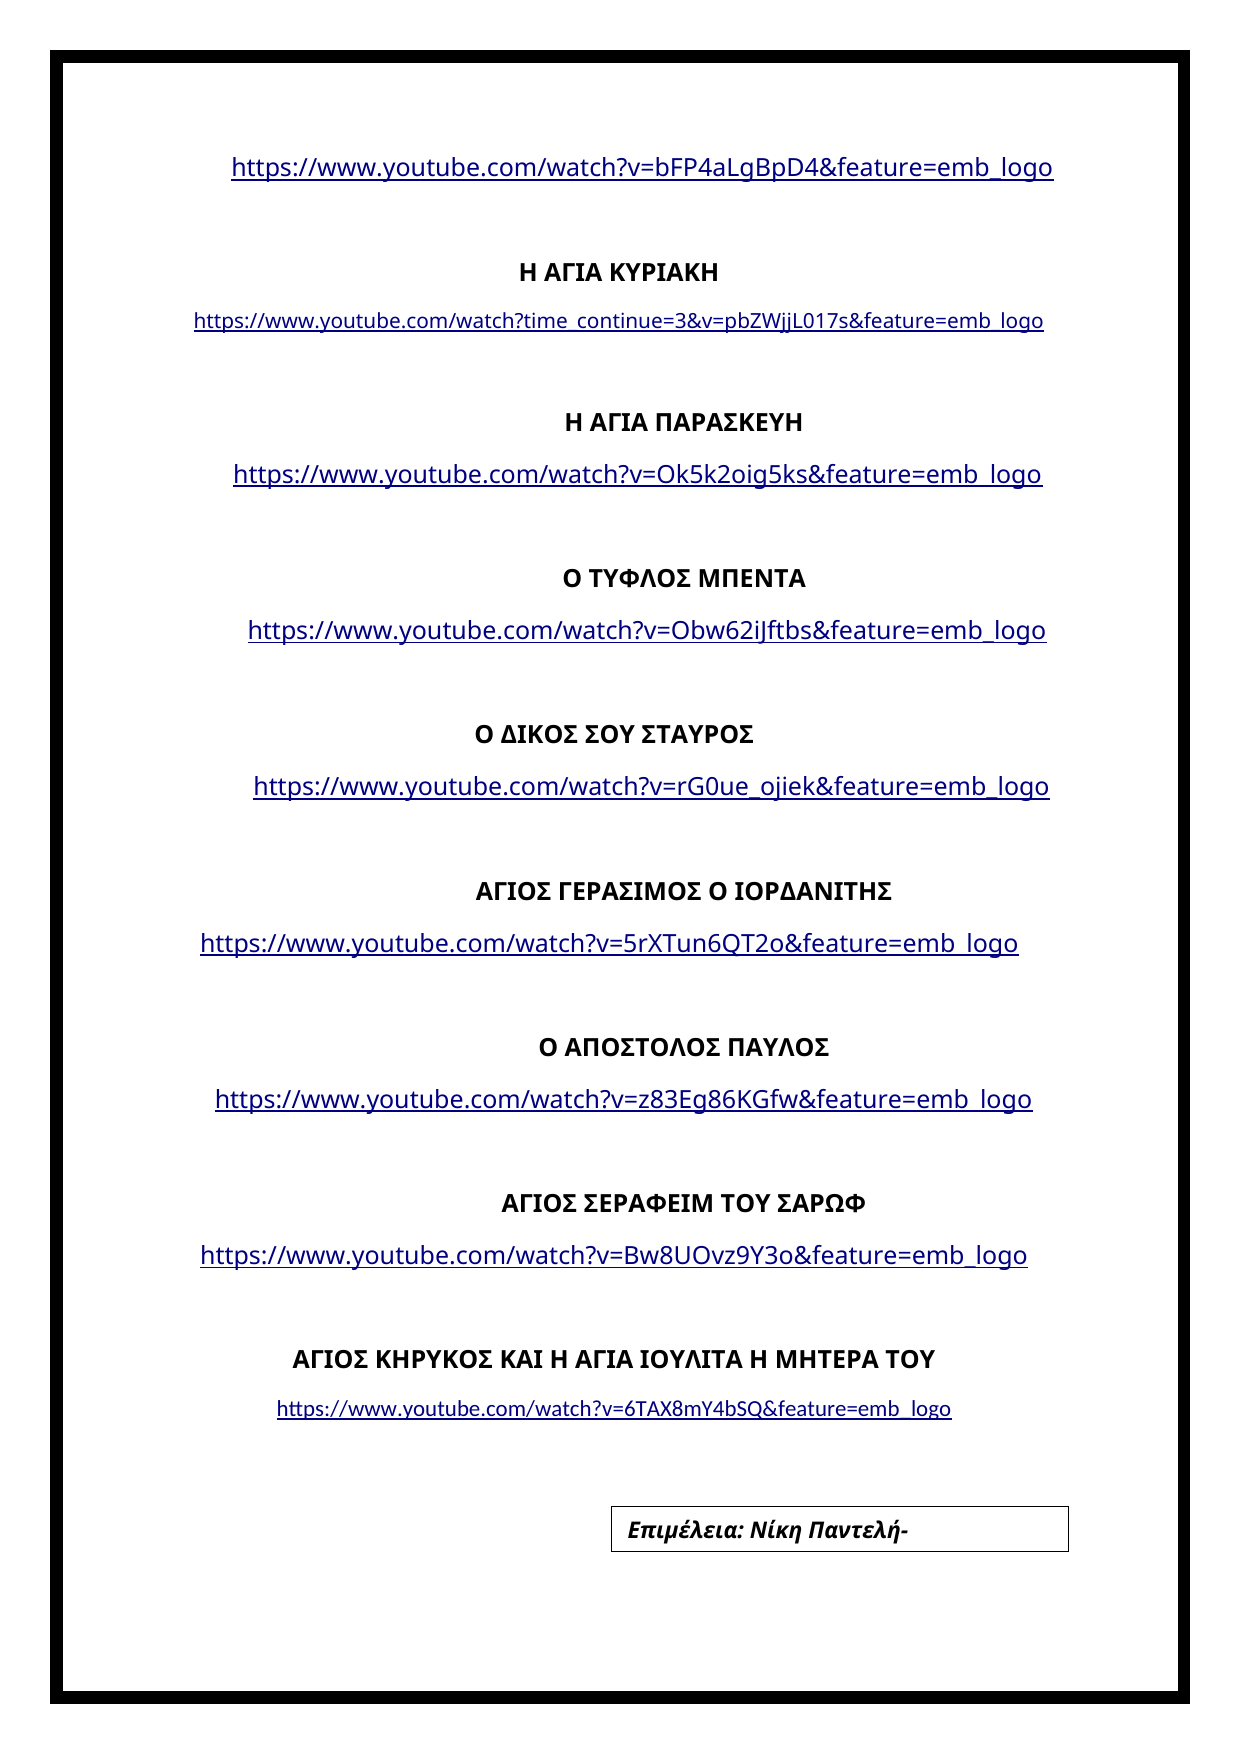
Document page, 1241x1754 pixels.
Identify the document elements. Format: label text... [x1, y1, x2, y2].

list Ο ΑΠΟΣΤΟΛΟΣ ΠΑΥΛΟΣ [299, 1029, 1069, 1063]
list Ο ΤΥΦΛΟΣ ΜΠΕΝΤΑ [299, 561, 1069, 595]
list https://www.youtube.com/watch?time_continue=3&v=pbZWjjL017s&feature=emb_logo [169, 306, 1069, 335]
list https://www.youtube.com/watch?v=rG0ue_ojiek&feature=emb_logo [234, 769, 1069, 803]
list https://www.youtube.com/watch?v=Ok5k2oig5ks&feature=emb_logo [206, 457, 1069, 491]
list https://www.youtube.com/watch?v=6TAX8mY4bSQ&feature=emb_logo [159, 1394, 1069, 1422]
list ΑΓΙΟΣ ΚΗΡΥΚΟΣ ΚΑΙ Η ΑΓΙΑ ΙΟΥΛΙΤΑ Η ΜΗΤΕΡΑ ΤΟΥ [159, 1342, 1069, 1376]
list ΑΓΙΟΣ ΓΕΡΑΣΙΜΟΣ Ο ΙΟΡΔΑΝΙΤΗΣ [299, 873, 1069, 907]
list https://www.youtube.com/watch?v=Bw8UOvz9Y3o&feature=emb_logo [159, 1238, 1069, 1272]
text Επιμέλεια: Νίκη Παντελή-Πεττεμερίδου [627, 1514, 1053, 1543]
list https://www.youtube.com/watch?v=5rXTun6QT2o&feature=emb_logo [150, 925, 1069, 959]
list https://www.youtube.com/watch?v=z83Eg86KGfw&feature=emb_logo [178, 1082, 1069, 1116]
list Ο ΔΙΚΟΣ ΣΟΥ ΣΤΑΥΡΟΣ [159, 717, 1069, 751]
list ΑΓΙΟΣ ΣΕΡΑΦΕΙΜ ΤΟΥ ΣΑΡΩΦ [299, 1186, 1069, 1220]
list Η ΑΓΙΑ ΚΥΡΙΑΚΗ [169, 254, 1069, 288]
list Η ΑΓΙΑ ΠΑΡΑΣΚΕΥΗ [299, 404, 1069, 438]
list https://www.youtube.com/watch?v=Obw62iJftbs&feature=emb_logo [225, 613, 1069, 647]
list https://www.youtube.com/watch?v=bFP4aLgBpD4&feature=emb_logo [216, 150, 1069, 184]
